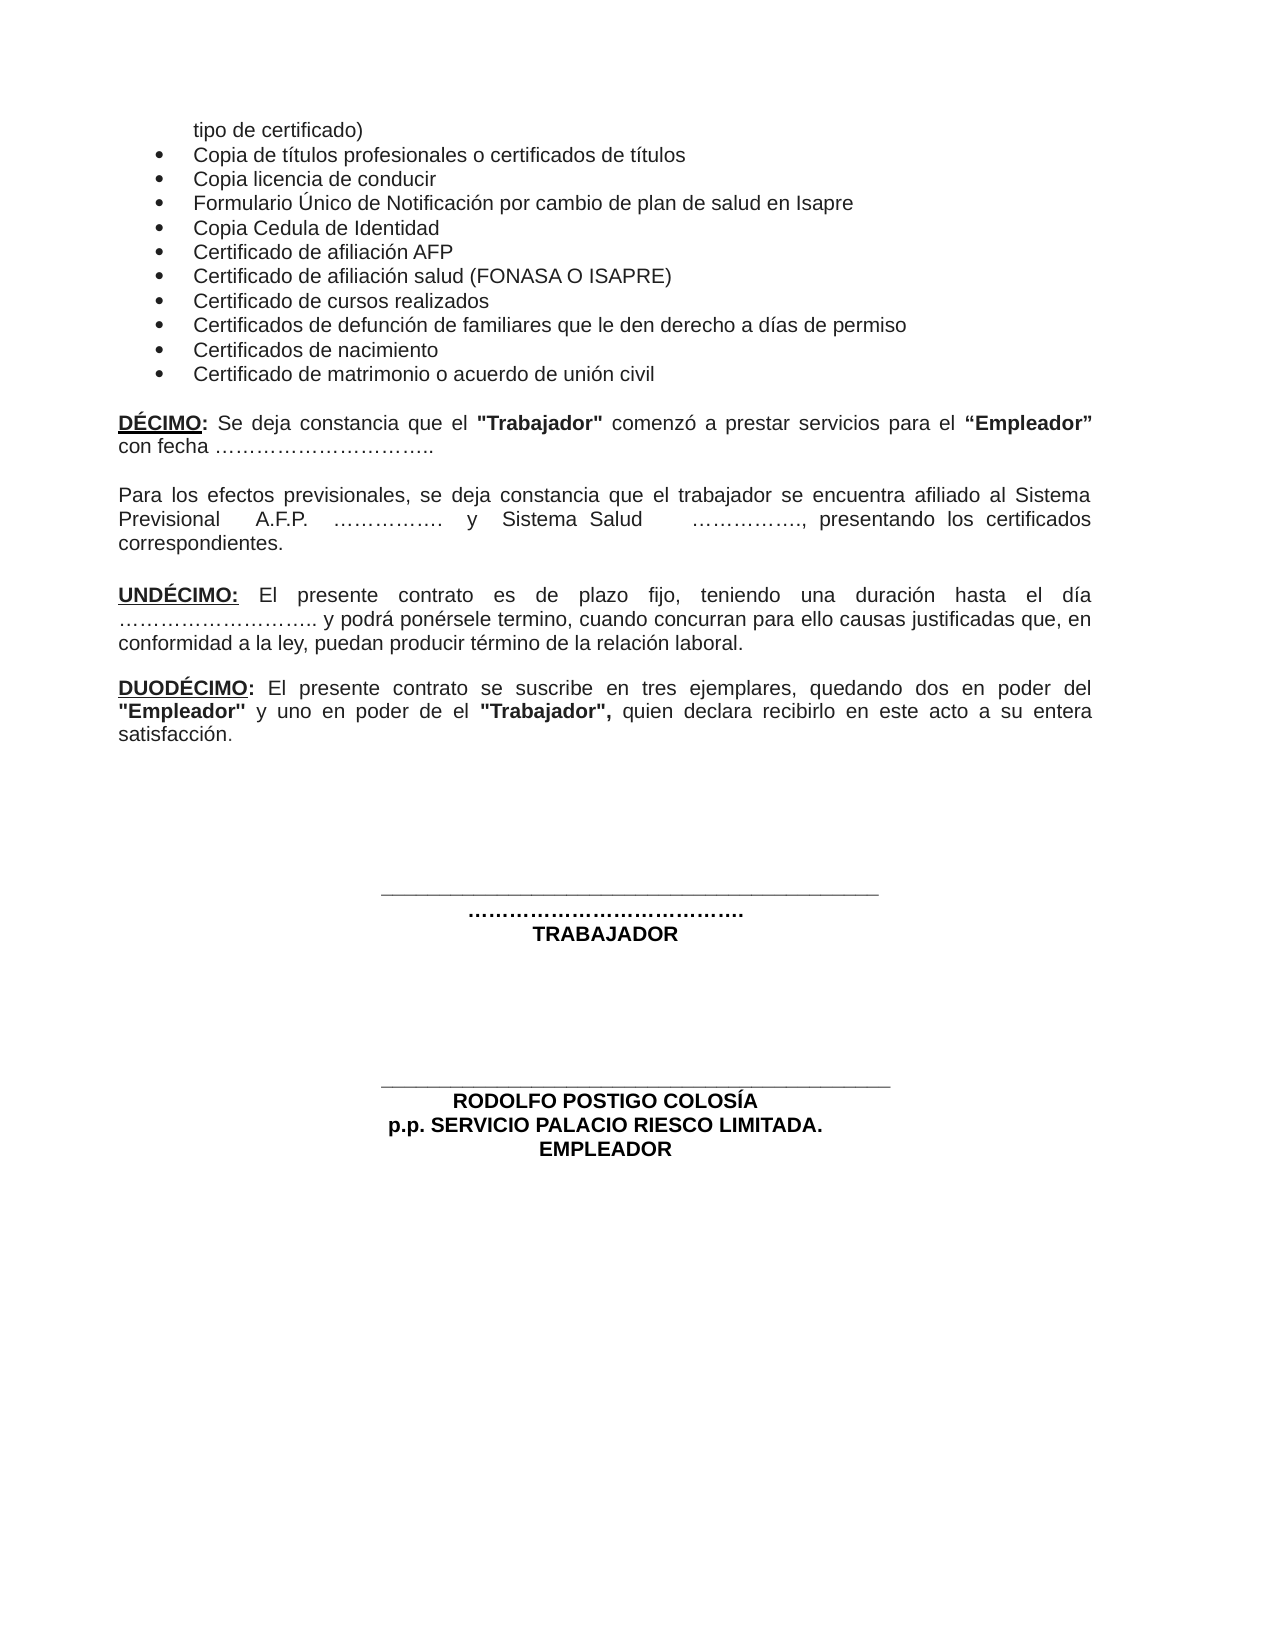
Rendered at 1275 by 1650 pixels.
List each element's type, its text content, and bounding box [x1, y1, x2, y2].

text DÉCIMO: Se deja constancia que el "Trabajador" comenzó a prestar servicios para el “Empleador” con fecha ………………………….. [118, 410, 1093, 458]
text …………………………………. [118, 898, 1093, 922]
list Copia Cedula de Identidad [156, 216, 1093, 239]
text Para los efectos previsionales, se deja constancia que el trabajador se encuentra afiliado al Sistema Previsional A.F.P. ……………. y Sistema Salud ……………., presentando los certificados correspondientes. [118, 483, 1093, 555]
text UNDÉCIMO: El presente contrato es de plazo fijo, teniendo una duración hasta el día ……………………….. y podrá ponérsele termino, cuando concurran para ello causas justificadas que, en conformidad a la ley, puedan producir término de la relación laboral. [118, 583, 1093, 654]
list Copia de títulos profesionales o certificados de títulos [156, 142, 1093, 166]
list Certificados de nacimiento [156, 337, 1093, 361]
list Certificado de afiliación salud (FONASA O ISAPRE) [156, 264, 1093, 288]
text RODOLFO POSTIGO COLOSÍA [118, 1089, 1093, 1113]
text EMPLEADOR [118, 1137, 1093, 1161]
text DUODÉCIMO: El presente contrato se suscribe en tres ejemplares, quedando dos en poder del "Empleador'' y uno en poder de el "Trabajador", quien declara recibirlo en este acto a su entera satisfacción. [118, 677, 1093, 746]
text ____________________________________________ [118, 1065, 1093, 1089]
text TRABAJADOR [118, 922, 1093, 946]
list tipo de certificado) [156, 118, 1093, 142]
list Certificado de matrimonio o acuerdo de unión civil [156, 362, 1093, 386]
list Copia licencia de conducir [156, 167, 1093, 191]
list Certificado de afiliación AFP [156, 240, 1093, 264]
list Certificados de defunción de familiares que le den derecho a días de permiso [156, 313, 1093, 337]
list Certificado de cursos realizados [156, 289, 1093, 313]
text p.p. SERVICIO PALACIO RIESCO LIMITADA. [118, 1113, 1093, 1137]
text ___________________________________________ [118, 874, 1093, 898]
list Formulario Único de Notificación por cambio de plan de salud en Isapre [156, 191, 1093, 215]
